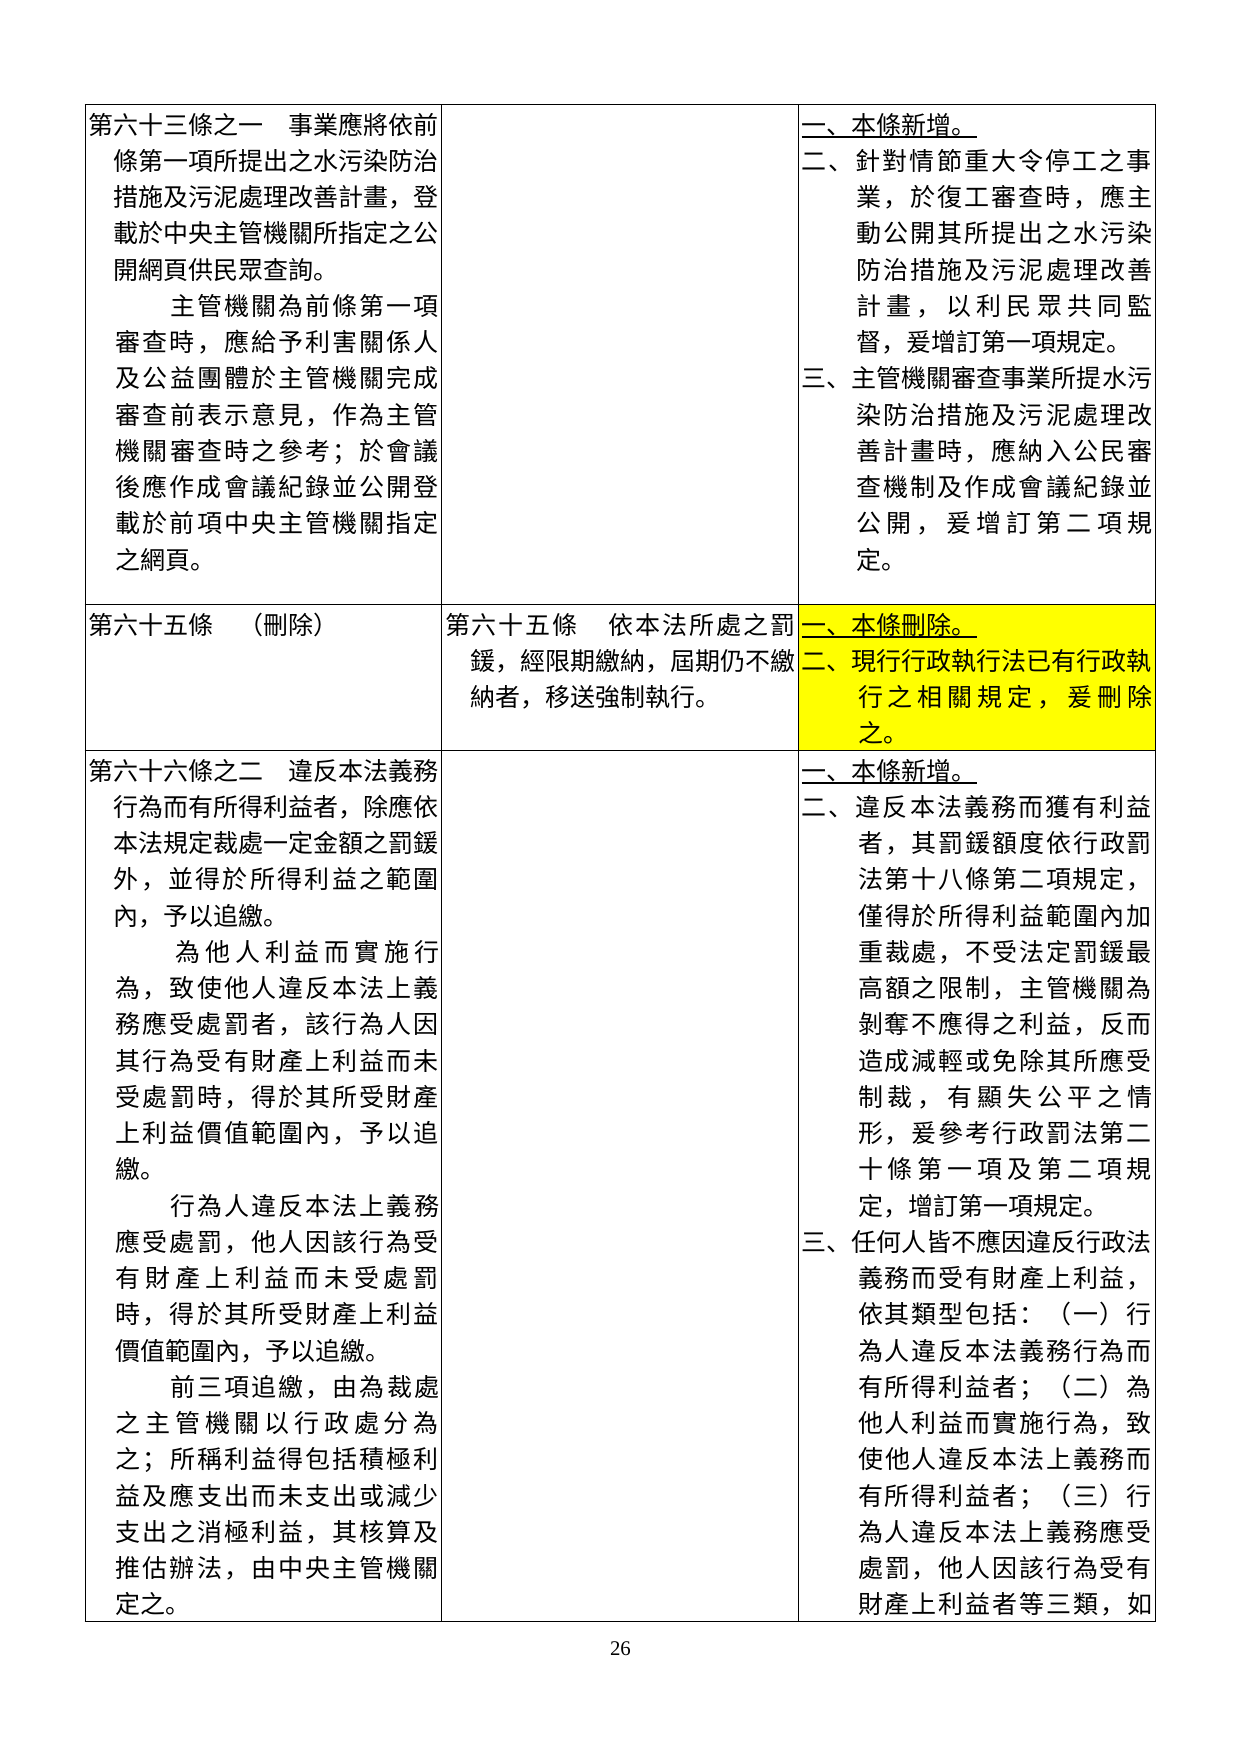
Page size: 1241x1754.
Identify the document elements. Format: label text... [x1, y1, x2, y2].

table_cell 第六十三條之一 事業應將依前條第一項所提出之水污染防治措施及污泥處理改善計畫，登載於中央主管機關所指定之公開網頁供民眾查詢。 主管機關為前條第一項審查時，應給予利害關係人及公益團體於主管機關完成審查前表示意見，作為主管機關審查時之參考；於會議後應作成會議紀錄並公開登載於前項中央主管機關指定之網頁。 [86, 105, 441, 604]
table_cell 第六十六條之二 違反本法義務行為而有所得利益者，除應依本法規定裁處一定金額之罰鍰外，並得於所得利益之範圍內，予以追繳。 為他人利益而實施行為，致使他人違反本法上義務應受處罰者，該行為人因其行為受有財產上利益而未受處罰時，得於其所受財產上利益價值範圍內，予以追繳。 行為人違反本法上義務應受處罰，他人因該行為受有財產上利益而未受處罰時，得於其所受財產上利益價值範圍內，予以追繳。 前三項追繳，由為裁處之主管機關以行政處分為之；所稱利益得包括積極利益及應支出而未支出或減少支出之消極利益，其核算及推估辦法，由中央主管機關定之。 [86, 751, 441, 1621]
table_cell 第六十五條 （刪除） [86, 605, 441, 750]
table_cell 一、本條刪除。 二、現行行政執行法已有行政執行之相關規定，爰刪除之。 [799, 605, 1155, 750]
table_cell [442, 105, 798, 604]
table_cell [442, 751, 798, 1621]
table_cell 第六十五條 依本法所處之罰鍰，經限期繳納，屆期仍不繳納者，移送強制執行。 [442, 605, 798, 750]
table_cell 一、本條新增。 二、違反本法義務而獲有利益者，其罰鍰額度依行政罰法第十八條第二項規定，僅得於所得利益範圍內加重裁處，不受法定罰鍰最高額之限制，主管機關為剝奪不應得之利益，反而造成減輕或免除其所應受制裁，有顯失公平之情形，爰參考行政罰法第二十條第一項及第二項規定，增訂第一項規定。 三、任何人皆不應因違反行政法義務而受有財產上利益，依其類型包括：（一）行為人違反本法義務行為而有所得利益者；（二）為他人利益而實施行為，致使他人違反本法上義務而有所得利益者；（三）行為人違反本法上義務應受處罰，他人因該行為受有財產上利益者等三類，如 [799, 751, 1155, 1621]
table_cell 一、本條新增。 二、針對情節重大令停工之事業，於復工審查時，應主動公開其所提出之水污染防治措施及污泥處理改善計畫，以利民眾共同監督，爰增訂第一項規定。 三、主管機關審查事業所提水污染防治措施及污泥處理改善計畫時，應納入公民審查機制及作成會議紀錄並公開，爰增訂第二項規定。 [799, 105, 1155, 604]
